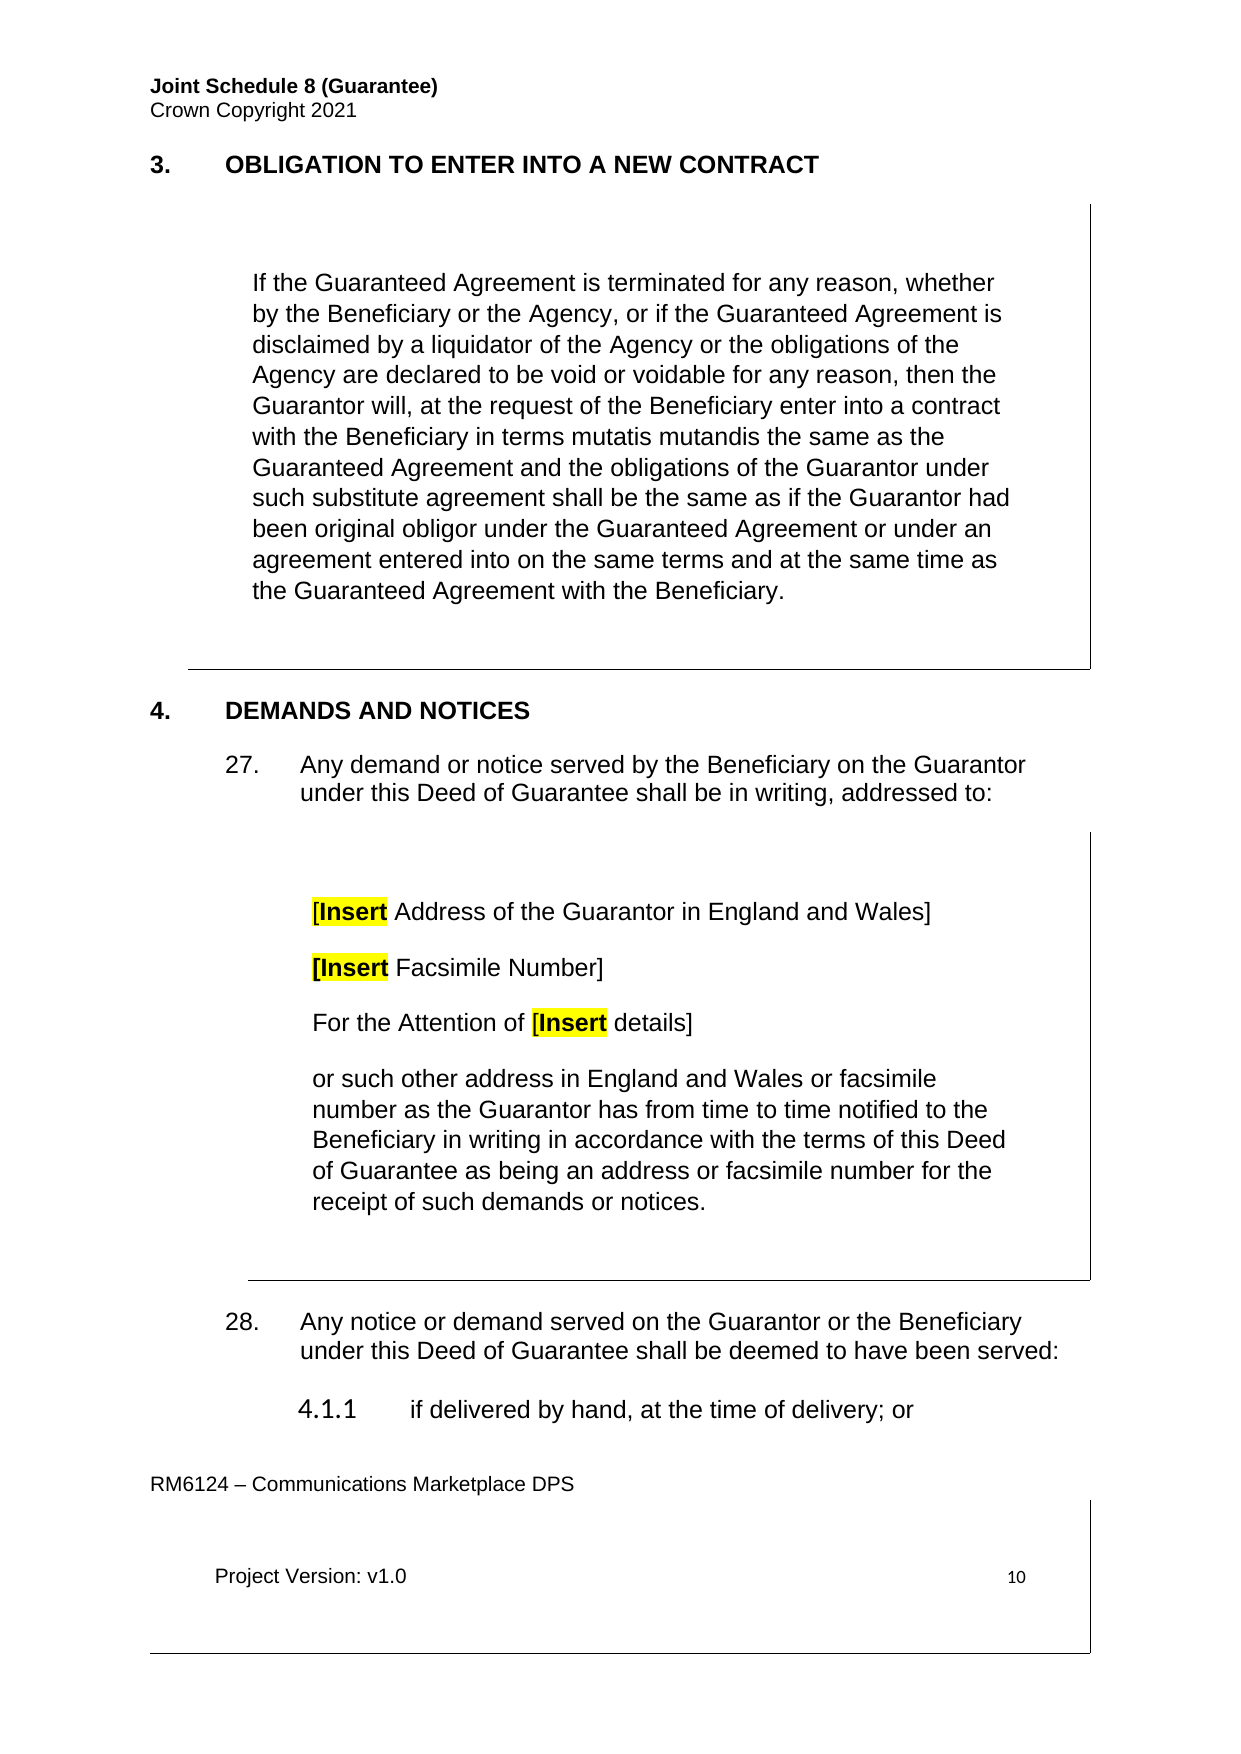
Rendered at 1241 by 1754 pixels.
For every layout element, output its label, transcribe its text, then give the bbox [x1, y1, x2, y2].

subtitle OBLIGATION TO ENTER INTO A NEW CONTRACT [150, 150, 1090, 179]
subtitle Any notice or demand served on the Guarantor or the Beneficiary under this Deed of Guarantee shall be deemed to have been served: [225, 1307, 1090, 1365]
text [Insert Address of the Guarantor in England and Wales] [247, 832, 1090, 888]
subtitle if delivered by hand, at the time of delivery; or [298, 1390, 1090, 1425]
subtitle DEMANDS AND NOTICES [150, 696, 1090, 725]
text If the Guaranteed Agreement is terminated for any reason, whether by the Beneficiary or the Agency, or if the Guaranteed Agreement is disclaimed by a liquidator of the Agency or the obligations of the Agency are declared to be void or voidable for any reason, then the Guarantor will, at the request of the Beneficiary enter into a contract with the Beneficiary in terms mutatis mutandis the same as the Guaranteed Agreement and the obligations of the Guarantor under such substitute agreement shall be the same as if the Guarantor had been original obligor under the Guaranteed Agreement or under an agreement entered into on the same terms and at the same time as the Guaranteed Agreement with the Beneficiary. [187, 204, 1090, 669]
text For the Attention of [Insert details] [247, 944, 1090, 999]
text [Insert Facsimile Number] [247, 888, 1090, 944]
text or such other address in England and Wales or facsimile number as the Guarantor has from time to time notified to the Beneficiary in writing in accordance with the terms of this Deed of Guarantee as being an address or facsimile number for the receipt of such demands or notices. [247, 999, 1090, 1280]
subtitle Any demand or notice served by the Beneficiary on the Guarantor under this Deed of Guarantee shall be in writing, addressed to: [225, 750, 1090, 807]
